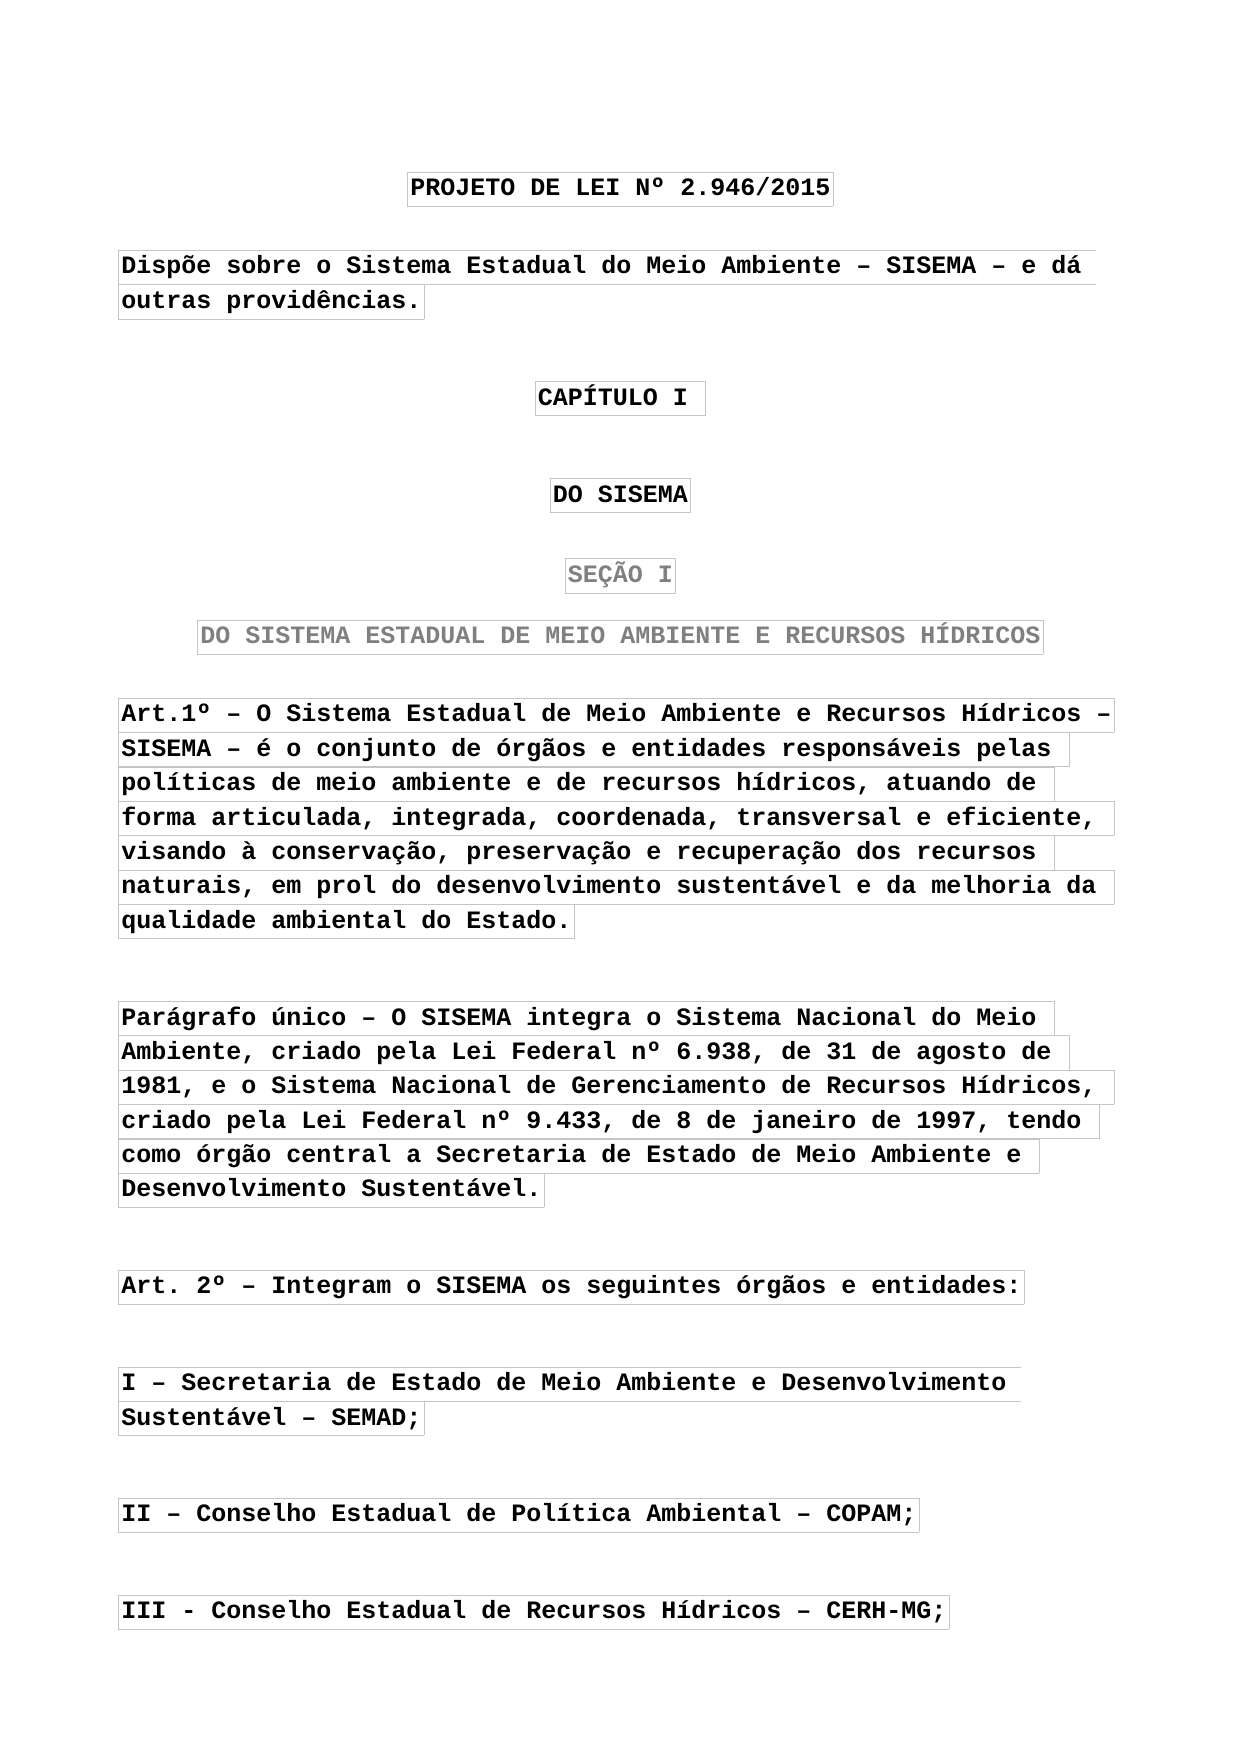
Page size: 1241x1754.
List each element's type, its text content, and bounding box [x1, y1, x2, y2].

text Dispõe sobre o Sistema Estadual do Meio Ambiente – SISEMA – e dá outras providências. [119, 250, 1122, 319]
text Art.1º – O Sistema Estadual de Meio Ambiente e Recursos Hídricos – SISEMA – é o conjunto de órgãos e entidades responsáveis pelas políticas de meio ambiente e de recursos hídricos, atuando de forma articulada, integrada, coordenada, transversal e eficiente, visando à conservação, preservação e recuperação dos recursos naturais, em prol do desenvolvimento sustentável e da melhoria da qualidade ambiental do Estado. [575, 698, 1122, 938]
text [676, 558, 1122, 593]
text Parágrafo único – O SISEMA integra o Sistema Nacional do Meio Ambiente, criado pela Lei Federal nº 6.938, de 31 de agosto de 1981, e o Sistema Nacional de Gerenciamento de Recursos Hídricos, criado pela Lei Federal nº 9.433, de 8 de janeiro de 1997, tendo como órgão central a Secretaria de Estado de Meio Ambiente e Desenvolvimento Sustentável. [119, 1174, 544, 1207]
text [118, 478, 550, 512]
text Parágrafo único – O SISEMA integra o Sistema Nacional do Meio Ambiente, criado pela Lei Federal nº 6.938, de 31 de agosto de 1981, e o Sistema Nacional de Gerenciamento de Recursos Hídricos, criado pela Lei Federal nº 9.433, de 8 de janeiro de 1997, tendo como órgão central a Secretaria de Estado de Meio Ambiente e Desenvolvimento Sustentável. [119, 1105, 1099, 1138]
text III - Conselho Estadual de Recursos Hídricos – CERH-MG; [119, 1596, 949, 1629]
text [118, 620, 197, 654]
text Art.1º – O Sistema Estadual de Meio Ambiente e Recursos Hídricos – SISEMA – é o conjunto de órgãos e entidades responsáveis pelas políticas de meio ambiente e de recursos hídricos, atuando de forma articulada, integrada, coordenada, transversal e eficiente, visando à conservação, preservação e recuperação dos recursos naturais, em prol do desenvolvimento sustentável e da melhoria da qualidade ambiental do Estado. [119, 905, 574, 938]
text [118, 381, 535, 416]
text Parágrafo único – O SISEMA integra o Sistema Nacional do Meio Ambiente, criado pela Lei Federal nº 6.938, de 31 de agosto de 1981, e o Sistema Nacional de Gerenciamento de Recursos Hídricos, criado pela Lei Federal nº 9.433, de 8 de janeiro de 1997, tendo como órgão central a Secretaria de Estado de Meio Ambiente e Desenvolvimento Sustentável. [545, 1001, 1122, 1207]
text [950, 1595, 1122, 1629]
text DO SISTEMA ESTADUAL DE MEIO AMBIENTE E RECURSOS HÍDRICOS [198, 621, 1043, 654]
text Art.1º – O Sistema Estadual de Meio Ambiente e Recursos Hídricos – SISEMA – é o conjunto de órgãos e entidades responsáveis pelas políticas de meio ambiente e de recursos hídricos, atuando de forma articulada, integrada, coordenada, transversal e eficiente, visando à conservação, preservação e recuperação dos recursos naturais, em prol do desenvolvimento sustentável e da melhoria da qualidade ambiental do Estado. [119, 733, 1069, 766]
text Parágrafo único – O SISEMA integra o Sistema Nacional do Meio Ambiente, criado pela Lei Federal nº 6.938, de 31 de agosto de 1981, e o Sistema Nacional de Gerenciamento de Recursos Hídricos, criado pela Lei Federal nº 9.433, de 8 de janeiro de 1997, tendo como órgão central a Secretaria de Estado de Meio Ambiente e Desenvolvimento Sustentável. [119, 1002, 1054, 1035]
text I – Secretaria de Estado de Meio Ambiente e Desenvolvimento Sustentável – SEMAD; [119, 1367, 1122, 1435]
text II – Conselho Estadual de Política Ambiental – COPAM; [119, 1499, 919, 1532]
text [706, 381, 1122, 416]
text [1025, 1270, 1122, 1304]
text Art. 2º – Integram o SISEMA os seguintes órgãos e entidades: [119, 1271, 1024, 1304]
text [118, 558, 565, 593]
text PROJETO DE LEI Nº 2.946/2015 [408, 173, 833, 206]
text [834, 172, 1122, 206]
text DO SISEMA [551, 479, 690, 512]
text CAPÍTULO I [536, 382, 705, 415]
text [691, 478, 1122, 512]
text [920, 1498, 1122, 1532]
text Art.1º – O Sistema Estadual de Meio Ambiente e Recursos Hídricos – SISEMA – é o conjunto de órgãos e entidades responsáveis pelas políticas de meio ambiente e de recursos hídricos, atuando de forma articulada, integrada, coordenada, transversal e eficiente, visando à conservação, preservação e recuperação dos recursos naturais, em prol do desenvolvimento sustentável e da melhoria da qualidade ambiental do Estado. [119, 699, 1114, 732]
text Art.1º – O Sistema Estadual de Meio Ambiente e Recursos Hídricos – SISEMA – é o conjunto de órgãos e entidades responsáveis pelas políticas de meio ambiente e de recursos hídricos, atuando de forma articulada, integrada, coordenada, transversal e eficiente, visando à conservação, preservação e recuperação dos recursos naturais, em prol do desenvolvimento sustentável e da melhoria da qualidade ambiental do Estado. [119, 871, 1114, 904]
text [1044, 620, 1122, 654]
text Parágrafo único – O SISEMA integra o Sistema Nacional do Meio Ambiente, criado pela Lei Federal nº 6.938, de 31 de agosto de 1981, e o Sistema Nacional de Gerenciamento de Recursos Hídricos, criado pela Lei Federal nº 9.433, de 8 de janeiro de 1997, tendo como órgão central a Secretaria de Estado de Meio Ambiente e Desenvolvimento Sustentável. [119, 1036, 1069, 1070]
text [118, 172, 407, 206]
text Art.1º – O Sistema Estadual de Meio Ambiente e Recursos Hídricos – SISEMA – é o conjunto de órgãos e entidades responsáveis pelas políticas de meio ambiente e de recursos hídricos, atuando de forma articulada, integrada, coordenada, transversal e eficiente, visando à conservação, preservação e recuperação dos recursos naturais, em prol do desenvolvimento sustentável e da melhoria da qualidade ambiental do Estado. [119, 836, 1054, 870]
text Parágrafo único – O SISEMA integra o Sistema Nacional do Meio Ambiente, criado pela Lei Federal nº 6.938, de 31 de agosto de 1981, e o Sistema Nacional de Gerenciamento de Recursos Hídricos, criado pela Lei Federal nº 9.433, de 8 de janeiro de 1997, tendo como órgão central a Secretaria de Estado de Meio Ambiente e Desenvolvimento Sustentável. [119, 1140, 1039, 1173]
text Parágrafo único – O SISEMA integra o Sistema Nacional do Meio Ambiente, criado pela Lei Federal nº 6.938, de 31 de agosto de 1981, e o Sistema Nacional de Gerenciamento de Recursos Hídricos, criado pela Lei Federal nº 9.433, de 8 de janeiro de 1997, tendo como órgão central a Secretaria de Estado de Meio Ambiente e Desenvolvimento Sustentável. [119, 1071, 1114, 1104]
text Art.1º – O Sistema Estadual de Meio Ambiente e Recursos Hídricos – SISEMA – é o conjunto de órgãos e entidades responsáveis pelas políticas de meio ambiente e de recursos hídricos, atuando de forma articulada, integrada, coordenada, transversal e eficiente, visando à conservação, preservação e recuperação dos recursos naturais, em prol do desenvolvimento sustentável e da melhoria da qualidade ambiental do Estado. [119, 768, 1054, 801]
text SEÇÃO I [566, 559, 675, 593]
text Art.1º – O Sistema Estadual de Meio Ambiente e Recursos Hídricos – SISEMA – é o conjunto de órgãos e entidades responsáveis pelas políticas de meio ambiente e de recursos hídricos, atuando de forma articulada, integrada, coordenada, transversal e eficiente, visando à conservação, preservação e recuperação dos recursos naturais, em prol do desenvolvimento sustentável e da melhoria da qualidade ambiental do Estado. [119, 802, 1114, 835]
